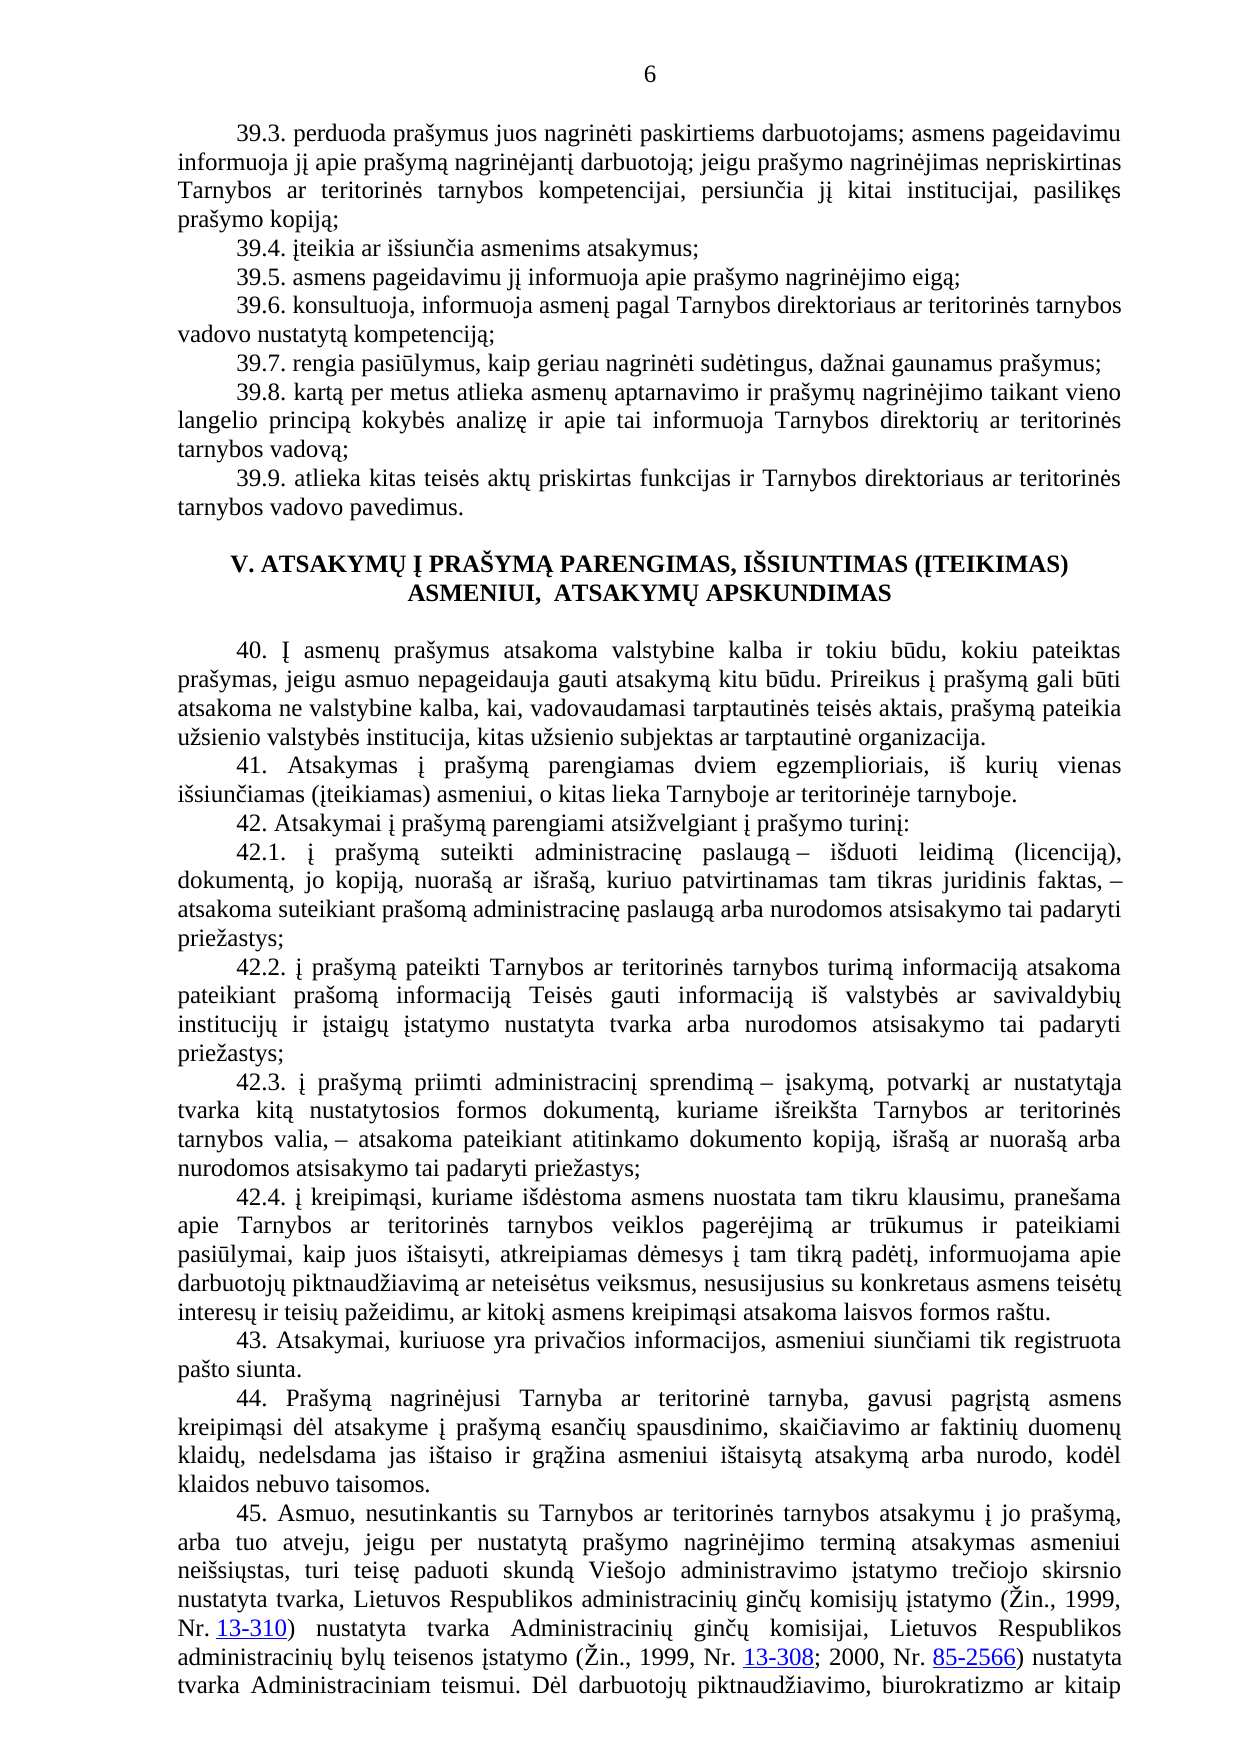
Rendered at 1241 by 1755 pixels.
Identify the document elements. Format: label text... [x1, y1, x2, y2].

text 39.9. atlieka kitas teisės aktų priskirtas funkcijas ir Tarnybos direktoriaus ar teritorinės tarnybos vadovo pavedimus. [177, 463, 1122, 521]
text 39.8. kartą per metus atlieka asmenų aptarnavimo ir prašymų nagrinėjimo taikant vieno langelio principą kokybės analizę ir apie tai informuoja Tarnybos direktorių ar teritorinės tarnybos vadovą; [177, 377, 1122, 463]
text 43. Atsakymai, kuriuose yra privačios informacijos, asmeniui siunčiami tik registruota pašto siunta. [177, 1326, 1122, 1383]
text 42.1. į prašymą suteikti administracinę paslaugą – išduoti leidimą (licenciją), dokumentą, jo kopiją, nuorašą ar išrašą, kuriuo patvirtinamas tam tikras juridinis faktas, – atsakoma suteikiant prašomą administracinę paslaugą arba nurodomos atsisakymo tai padaryti priežastys; [177, 837, 1122, 952]
text V. ATSAKYMŲ Į PRAŠYMĄ PARENGIMAS, IŠSIUNTIMAS (ĮTEIKIMAS) ASMENIUI, ATSAKYMŲ APSKUNDIMAS [177, 549, 1122, 607]
text 39.6. konsultuoja, informuoja asmenį pagal Tarnybos direktoriaus ar teritorinės tarnybos vadovo nustatytą kompetenciją; [177, 291, 1122, 348]
text 39.4. įteikia ar išsiunčia asmenims atsakymus; [177, 233, 1122, 262]
text 39.3. perduoda prašymus juos nagrinėti paskirtiems darbuotojams; asmens pageidavimu informuoja jį apie prašymą nagrinėjantį darbuotoją; jeigu prašymo nagrinėjimas nepriskirtinas Tarnybos ar teritorinės tarnybos kompetencijai, persiunčia jį kitai institucijai, pasilikęs prašymo kopiją; [177, 118, 1122, 233]
text 42.2. į prašymą pateikti Tarnybos ar teritorinės tarnybos turimą informaciją atsakoma pateikiant prašomą informaciją Teisės gauti informaciją iš valstybės ar savivaldybių institucijų ir įstaigų įstatymo nustatyta tvarka arba nurodomos atsisakymo tai padaryti priežastys; [177, 952, 1122, 1067]
text 45. Asmuo, nesutinkantis su Tarnybos ar teritorinės tarnybos atsakymu į jo prašymą, arba tuo atveju, jeigu per nustatytą prašymo nagrinėjimo terminą atsakymas asmeniui neišsiųstas, turi teisę paduoti skundą Viešojo administravimo įstatymo trečiojo skirsnio nustatyta tvarka, Lietuvos Respublikos administracinių ginčų komisijų įstatymo (Žin., 1999, Nr. 13-310) nustatyta tvarka Administracinių ginčų komisijai, Lietuvos Respublikos administracinių bylų teisenos įstatymo (Žin., 1999, Nr. 13-308; 2000, Nr. 85-2566) nustatyta tvarka Administraciniam teismui. Dėl darbuotojų piktnaudžiavimo, biurokratizmo ar kitaip [177, 1498, 1122, 1699]
text 41. Atsakymas į prašymą parengiamas dviem egzemplioriais, iš kurių vienas išsiunčiamas (įteikiamas) asmeniui, o kitas lieka Tarnyboje ar teritorinėje tarnyboje. [177, 751, 1122, 808]
text 42. Atsakymai į prašymą parengiami atsižvelgiant į prašymo turinį: [177, 808, 1122, 837]
text 40. Į asmenų prašymus atsakoma valstybine kalba ir tokiu būdu, kokiu pateiktas prašymas, jeigu asmuo nepageidauja gauti atsakymą kitu būdu. Prireikus į prašymą gali būti atsakoma ne valstybine kalba, kai, vadovaudamasi tarptautinės teisės aktais, prašymą pateikia užsienio valstybės institucija, kitas užsienio subjektas ar tarptautinė organizacija. [177, 636, 1122, 751]
text 42.3. į prašymą priimti administracinį sprendimą – įsakymą, potvarkį ar nustatytąja tvarka kitą nustatytosios formos dokumentą, kuriame išreikšta Tarnybos ar teritorinės tarnybos valia, – atsakoma pateikiant atitinkamo dokumento kopiją, išrašą ar nuorašą arba nurodomos atsisakymo tai padaryti priežastys; [177, 1067, 1122, 1182]
text 44. Prašymą nagrinėjusi Tarnyba ar teritorinė tarnyba, gavusi pagrįstą asmens kreipimąsi dėl atsakyme į prašymą esančių spausdinimo, skaičiavimo ar faktinių duomenų klaidų, nedelsdama jas ištaiso ir grąžina asmeniui ištaisytą atsakymą arba nurodo, kodėl klaidos nebuvo taisomos. [177, 1383, 1122, 1498]
text 39.5. asmens pageidavimu jį informuoja apie prašymo nagrinėjimo eigą; [177, 262, 1122, 291]
text 42.4. į kreipimąsi, kuriame išdėstoma asmens nuostata tam tikru klausimu, pranešama apie Tarnybos ar teritorinės tarnybos veiklos pagerėjimą ar trūkumus ir pateikiami pasiūlymai, kaip juos ištaisyti, atkreipiamas dėmesys į tam tikrą padėtį, informuojama apie darbuotojų piktnaudžiavimą ar neteisėtus veiksmus, nesusijusius su konkretaus asmens teisėtų interesų ir teisių pažeidimu, ar kitokį asmens kreipimąsi atsakoma laisvos formos raštu. [177, 1182, 1122, 1326]
text 39.7. rengia pasiūlymus, kaip geriau nagrinėti sudėtingus, dažnai gaunamus prašymus; [177, 348, 1122, 377]
